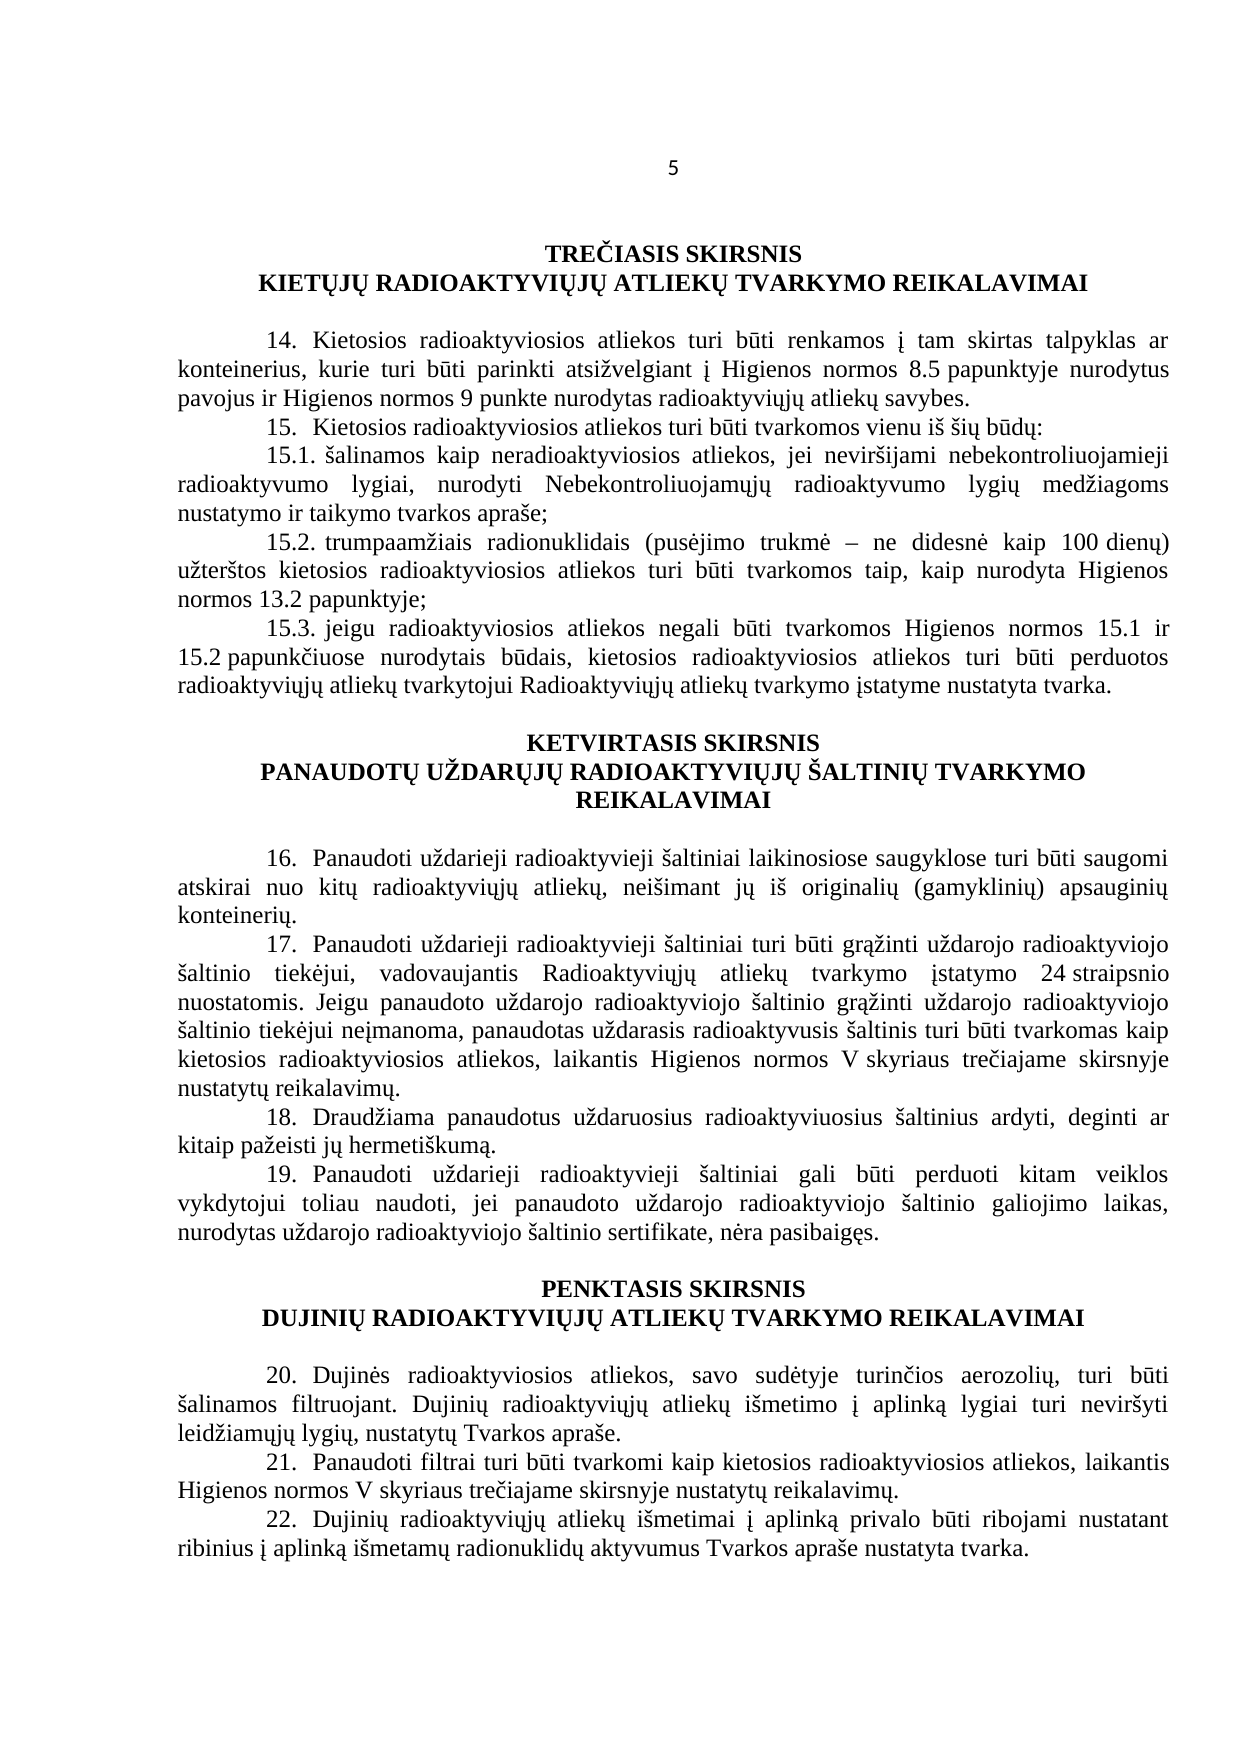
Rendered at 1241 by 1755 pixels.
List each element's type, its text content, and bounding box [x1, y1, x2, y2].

text 20. Dujinės radioaktyviosios atliekos, savo sudėtyje turinčios aerozolių, turi būti šalinamos filtruojant. Dujinių radioaktyviųjų atliekų išmetimo į aplinką lygiai turi neviršyti leidžiamųjų lygių, nustatytų Tvarkos apraše. [177, 1360, 1169, 1447]
text DUJINIŲ RADIOAKTYVIŲJŲ ATLIEKŲ TVARKYMO REIKALAVIMAI [177, 1303, 1169, 1332]
text 15. Kietosios radioaktyviosios atliekos turi būti tvarkomos vienu iš šių būdų: [177, 412, 1169, 440]
text 15.3. jeigu radioaktyviosios atliekos negali būti tvarkomos Higienos normos 15.1 ir 15.2 papunkčiuose nurodytais būdais, kietosios radioaktyviosios atliekos turi būti perduotos radioaktyviųjų atliekų tvarkytojui Radioaktyviųjų atliekų tvarkymo įstatyme nustatyta tvarka. [177, 613, 1169, 699]
text 14. Kietosios radioaktyviosios atliekos turi būti renkamos į tam skirtas talpyklas ar konteinerius, kurie turi būti parinkti atsižvelgiant į Higienos normos 8.5 papunktyje nurodytus pavojus ir Higienos normos 9 punkte nurodytas radioaktyviųjų atliekų savybes. [177, 325, 1169, 412]
text 22. Dujinių radioaktyviųjų atliekų išmetimai į aplinką privalo būti ribojami nustatant ribinius į aplinką išmetamų radionuklidų aktyvumus Tvarkos apraše nustatyta tvarka. [177, 1504, 1169, 1562]
text 21. Panaudoti filtrai turi būti tvarkomi kaip kietosios radioaktyviosios atliekos, laikantis Higienos normos V skyriaus trečiajame skirsnyje nustatytų reikalavimų. [177, 1447, 1169, 1504]
text 18. Draudžiama panaudotus uždaruosius radioaktyviuosius šaltinius ardyti, deginti ar kitaip pažeisti jų hermetiškumą. [177, 1102, 1169, 1159]
text 15.1. šalinamos kaip neradioaktyviosios atliekos, jei neviršijami nebekontroliuojamieji radioaktyvumo lygiai, nurodyti Nebekontroliuojamųjų radioaktyvumo lygių medžiagoms nustatymo ir taikymo tvarkos apraše; [177, 440, 1169, 527]
text KETVIRTASIS SKIRSNIS [177, 728, 1169, 757]
text 17. Panaudoti uždarieji radioaktyvieji šaltiniai turi būti grąžinti uždarojo radioaktyviojo šaltinio tiekėjui, vadovaujantis Radioaktyviųjų atliekų tvarkymo įstatymo 24 straipsnio nuostatomis. Jeigu panaudoto uždarojo radioaktyviojo šaltinio grąžinti uždarojo radioaktyviojo šaltinio tiekėjui neįmanoma, panaudotas uždarasis radioaktyvusis šaltinis turi būti tvarkomas kaip kietosios radioaktyviosios atliekos, laikantis Higienos normos V skyriaus trečiajame skirsnyje nustatytų reikalavimų. [177, 929, 1169, 1102]
text TREČIASIS SKIRSNIS [177, 239, 1169, 268]
text PANAUDOTŲ UŽDARŲJŲ RADIOAKTYVIŲJŲ ŠALTINIŲ TVARKYMO REIKALAVIMAI [177, 757, 1169, 814]
text KIETŲJŲ RADIOAKTYVIŲJŲ ATLIEKŲ TVARKYMO REIKALAVIMAI [177, 268, 1169, 297]
text 19. Panaudoti uždarieji radioaktyvieji šaltiniai gali būti perduoti kitam veiklos vykdytojui toliau naudoti, jei panaudoto uždarojo radioaktyviojo šaltinio galiojimo laikas, nurodytas uždarojo radioaktyviojo šaltinio sertifikate, nėra pasibaigęs. [177, 1159, 1169, 1245]
text PENKTASIS SKIRSNIS [177, 1274, 1169, 1303]
text 15.2. trumpaamžiais radionuklidais (pusėjimo trukmė – ne didesnė kaip 100 dienų) užterštos kietosios radioaktyviosios atliekos turi būti tvarkomos taip, kaip nurodyta Higienos normos 13.2 papunktyje; [177, 527, 1169, 613]
text 16. Panaudoti uždarieji radioaktyvieji šaltiniai laikinosiose saugyklose turi būti saugomi atskirai nuo kitų radioaktyviųjų atliekų, neišimant jų iš originalių (gamyklinių) apsauginių konteinerių. [177, 843, 1169, 929]
